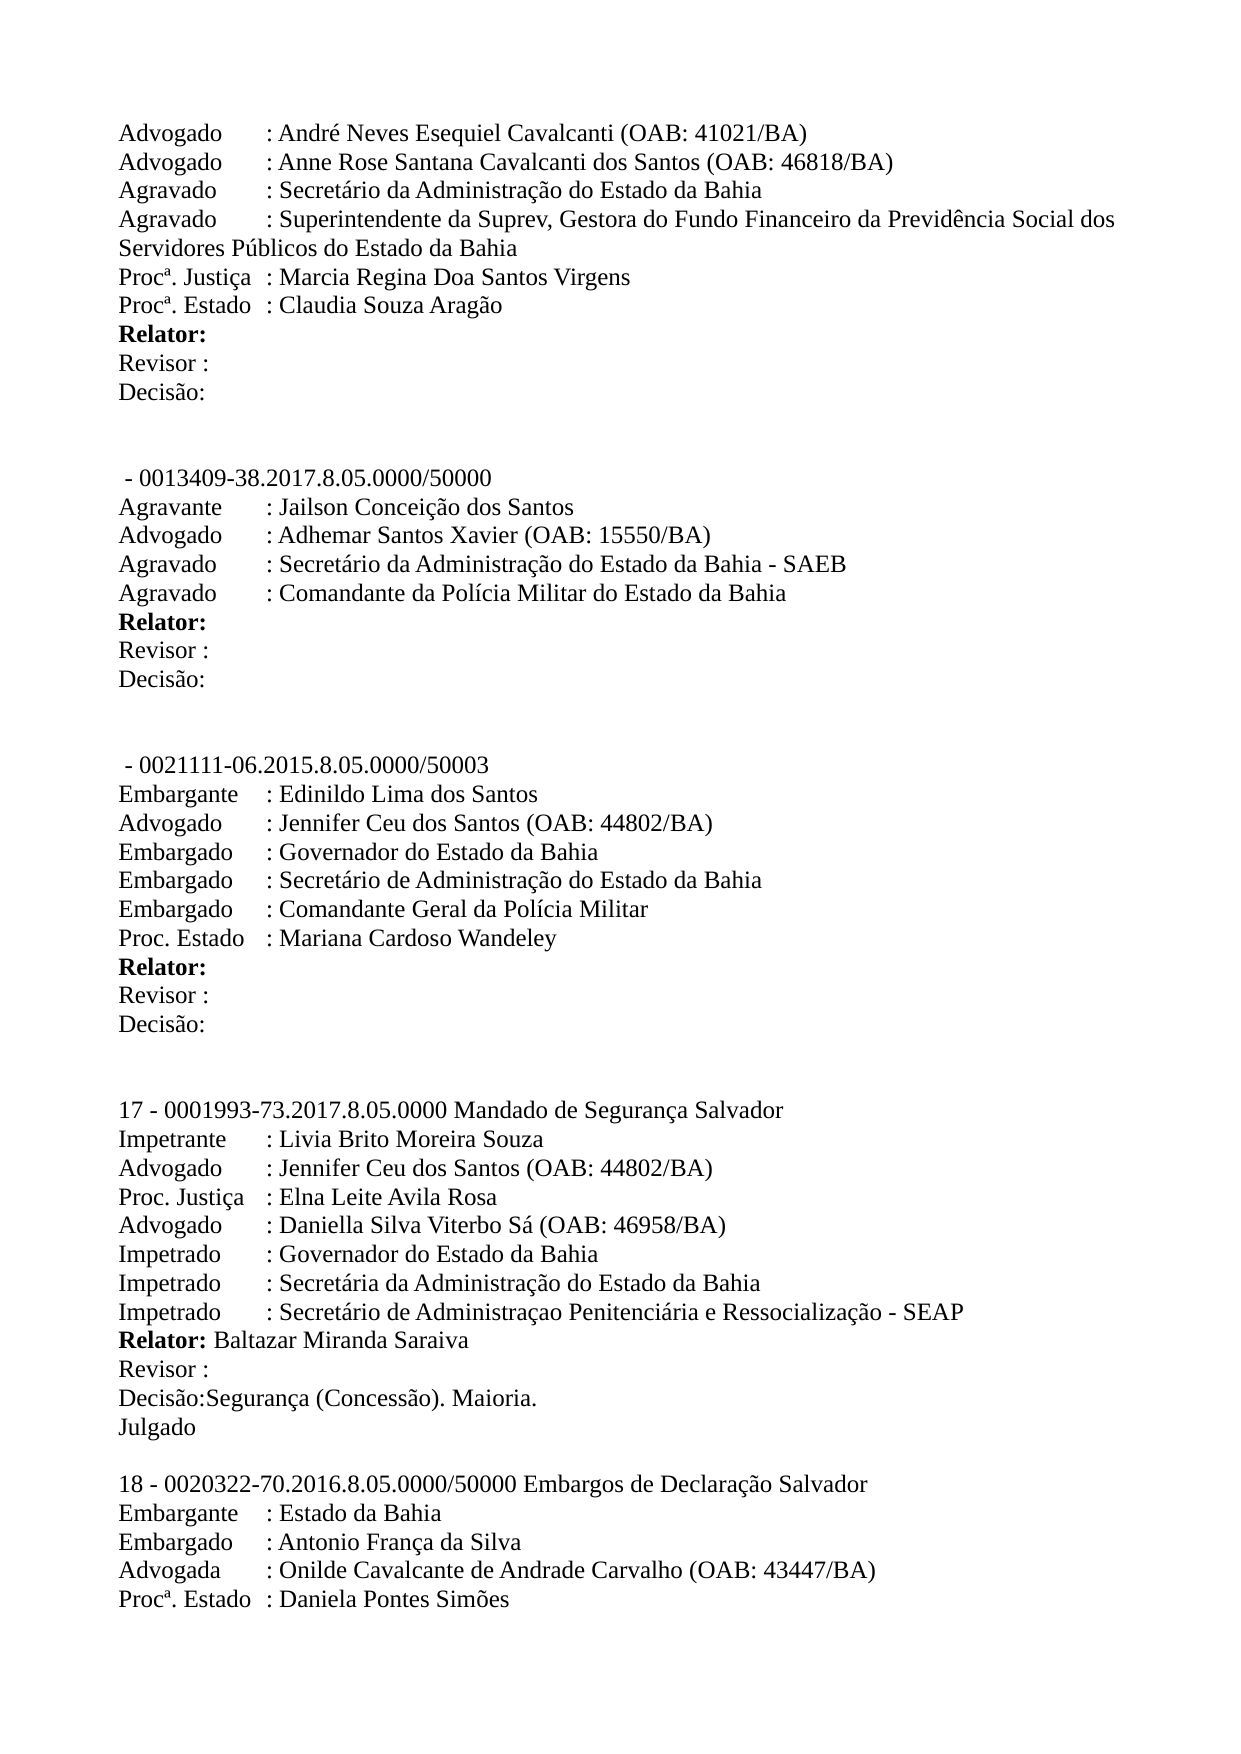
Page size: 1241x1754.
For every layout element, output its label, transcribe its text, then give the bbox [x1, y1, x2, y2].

text Revisor : [118, 1354, 1122, 1383]
text Revisor : [118, 348, 1122, 377]
text 17 - 0001993-73.2017.8.05.0000 Mandado de Segurança Salvador [118, 1096, 1122, 1124]
text Decisão: [118, 664, 1122, 693]
text - 0013409-38.2017.8.05.0000/50000 [118, 463, 1122, 492]
text Revisor : [118, 981, 1122, 1009]
text 18 - 0020322-70.2016.8.05.0000/50000 Embargos de Declaração Salvador [118, 1469, 1122, 1498]
text Decisão: [118, 1009, 1122, 1038]
text Advogado : André Neves Esequiel Cavalcanti (OAB: 41021/BA) Advogado : Anne Rose Santana Cavalcanti dos Santos (OAB: 46818/BA) Agravado : Secretário da Administração do Estado da Bahia Agravado : Superintendente da Suprev, Gestora do Fundo Financeiro da Previdência Social dos Servidores Públicos do Estado da Bahia Procª. Justiça : Marcia Regina Doa Santos Virgens Procª. Estado : Claudia Souza Aragão Relator: [118, 118, 1122, 348]
text Embargante : Edinildo Lima dos Santos Advogado : Jennifer Ceu dos Santos (OAB: 44802/BA) Embargado : Governador do Estado da Bahia Embargado : Secretário de Administração do Estado da Bahia Embargado : Comandante Geral da Polícia Militar Proc. Estado : Mariana Cardoso Wandeley Relator: [118, 779, 1122, 981]
text Decisão:Segurança (Concessão). Maioria. [118, 1383, 1122, 1412]
text Decisão: [118, 377, 1122, 406]
text Embargante : Estado da Bahia Embargado : Antonio França da Silva Advogada : Onilde Cavalcante de Andrade Carvalho (OAB: 43447/BA) Procª. Estado : Daniela Pontes Simões [118, 1498, 1122, 1613]
text - 0021111-06.2015.8.05.0000/50003 [118, 751, 1122, 779]
text Agravante : Jailson Conceição dos Santos Advogado : Adhemar Santos Xavier (OAB: 15550/BA) Agravado : Secretário da Administração do Estado da Bahia - SAEB Agravado : Comandante da Polícia Militar do Estado da Bahia Relator: [118, 492, 1122, 636]
text Revisor : [118, 636, 1122, 664]
text Impetrante : Livia Brito Moreira Souza Advogado : Jennifer Ceu dos Santos (OAB: 44802/BA) Proc. Justiça : Elna Leite Avila Rosa Advogado : Daniella Silva Viterbo Sá (OAB: 46958/BA) Impetrado : Governador do Estado da Bahia Impetrado : Secretária da Administração do Estado da Bahia Impetrado : Secretário de Administraçao Penitenciária e Ressocialização - SEAP Relator: Baltazar Miranda Saraiva [118, 1124, 1122, 1354]
text Julgado [118, 1412, 1122, 1441]
